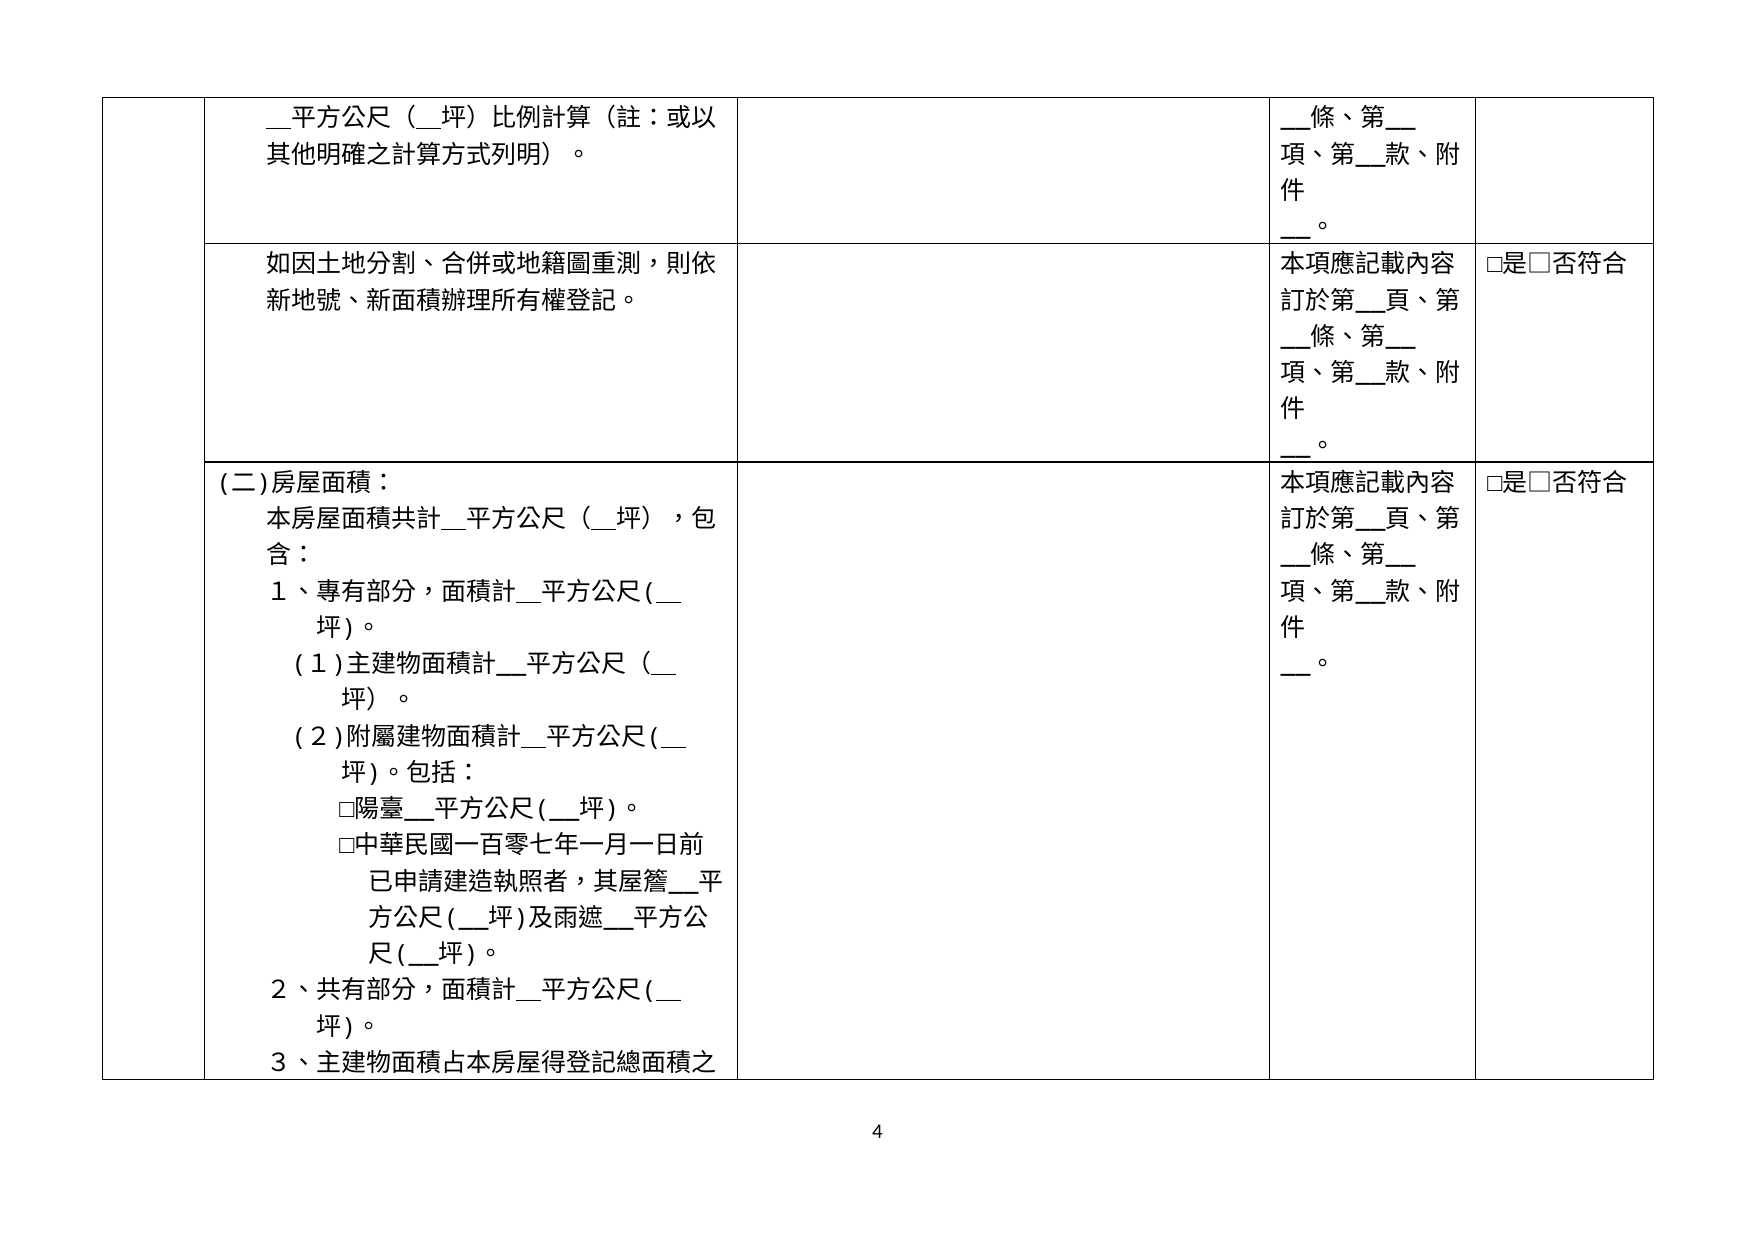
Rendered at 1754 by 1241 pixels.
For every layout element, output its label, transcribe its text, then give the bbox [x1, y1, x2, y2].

table_cell □是□否符合 [1476, 244, 1653, 461]
table_cell ＿平方公尺（＿坪）比例計算（註：或以其他明確之計算方式列明）。 [205, 98, 737, 243]
table_cell 如因土地分割、合併或地籍圖重測，則依新地號、新面積辦理所有權登記。 [205, 244, 737, 461]
table_cell [738, 98, 1269, 243]
table_cell 本項應記載內容訂於第__頁、第__條、第__項、第__款、附件 __。 [1270, 244, 1475, 461]
table_cell [738, 244, 1269, 461]
table_cell □是□否符合 [1476, 463, 1653, 1079]
table_cell __條、第__項、第__款、附件 __。 [1270, 98, 1475, 243]
table_cell [738, 463, 1269, 1079]
table_cell [1476, 98, 1653, 243]
table_cell (二)房屋面積： 本房屋面積共計＿平方公尺（＿坪），包含： １、專有部分，面積計＿平方公尺(＿坪)。 (１)主建物面積計__平方公尺（＿坪）。 (２)附屬建物面積計＿平方公尺(＿坪)。包括： □陽臺__平方公尺(__坪)。 □中華民國一百零七年一月一日前已申請建造執照者，其屋簷__平方公尺(__坪)及雨遮__平方公尺(__坪)。 ２、共有部分，面積計＿平方公尺(＿坪)。 ３、主建物面積占本房屋得登記總面積之 [205, 463, 737, 1079]
table_cell [103, 98, 204, 1079]
table_cell 本項應記載內容訂於第__頁、第__條、第__項、第__款、附件 __。 [1270, 463, 1475, 1079]
